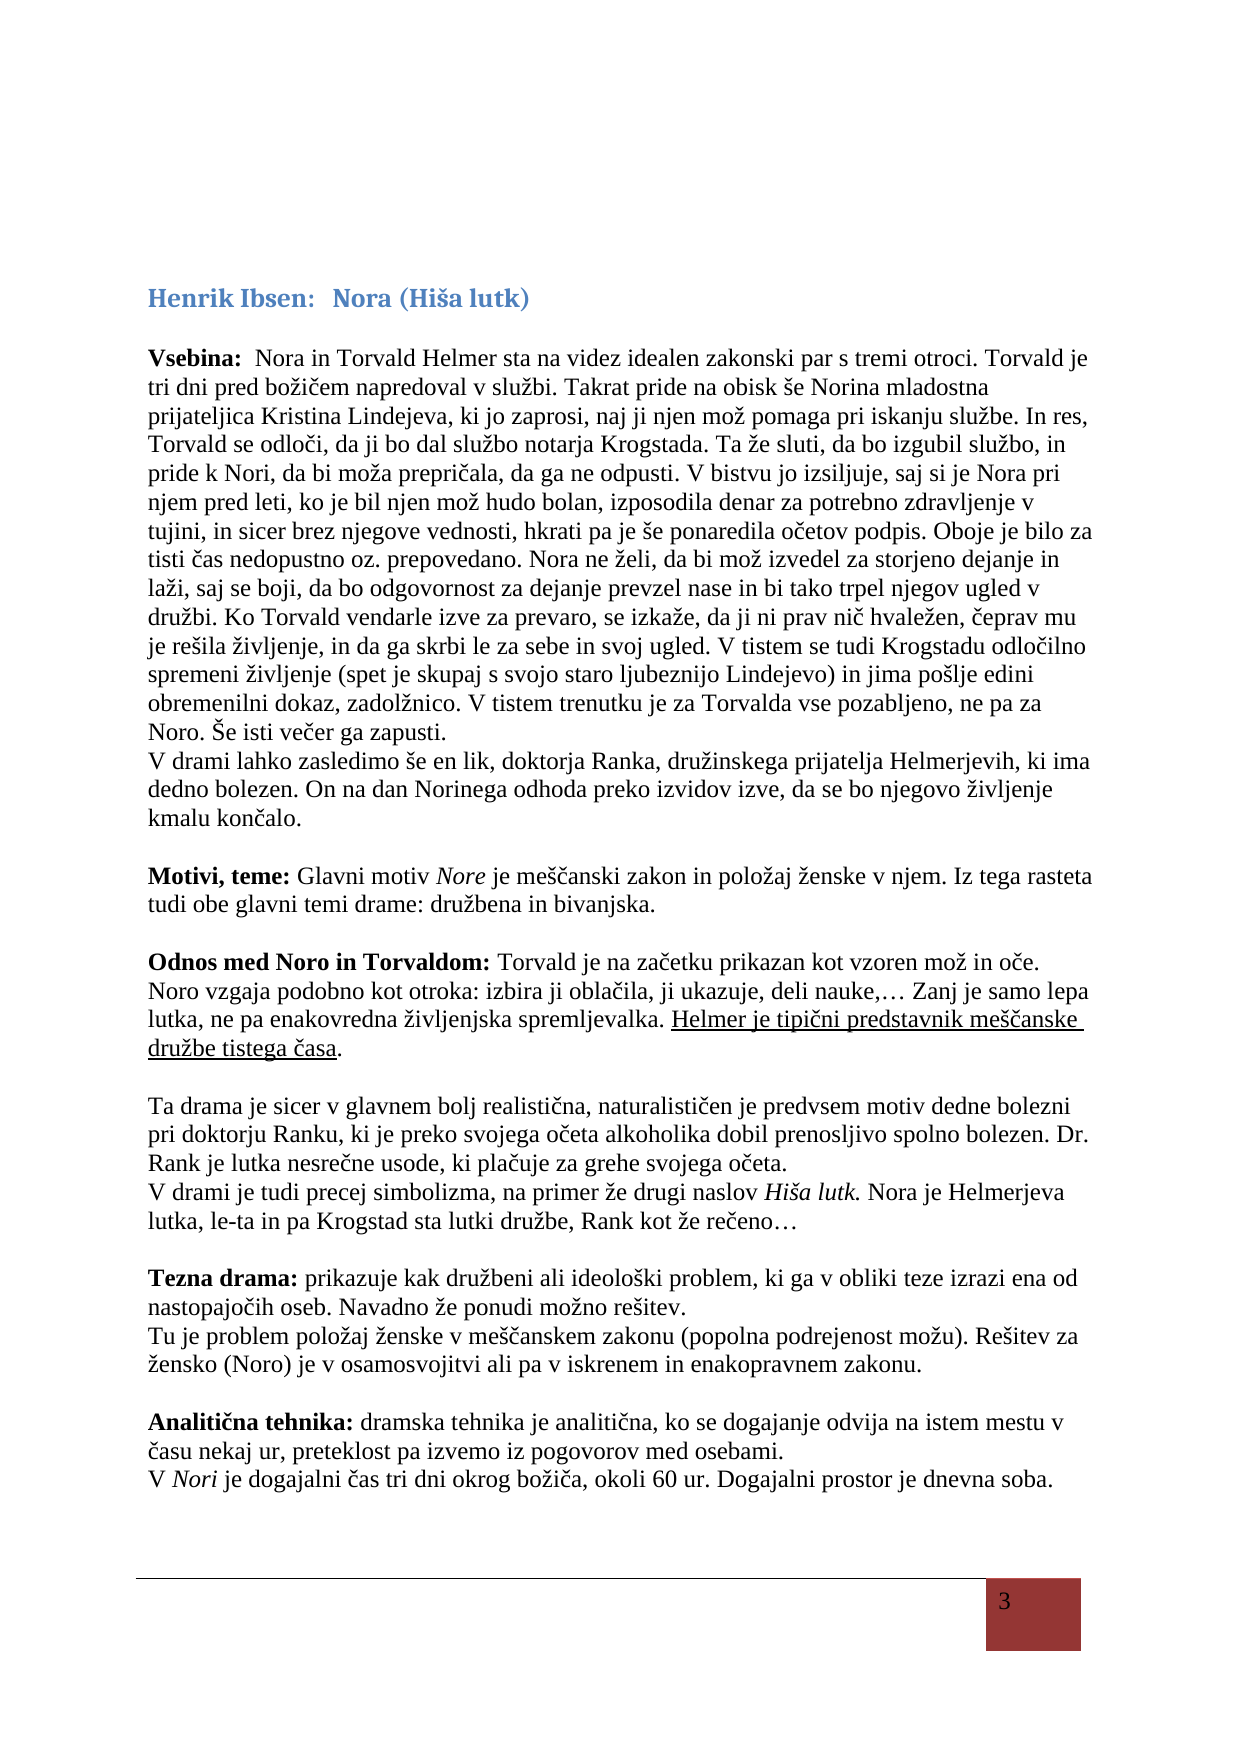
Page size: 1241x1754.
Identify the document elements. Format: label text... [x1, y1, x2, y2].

subtitle Henrik Ibsen: Nora (Hiša lutk) [148, 283, 1093, 314]
text Analitična tehnika: dramska tehnika je analitična, ko se dogajanje odvija na istem mestu v času nekaj ur, preteklost pa izvemo iz pogovorov med osebami. [148, 1407, 1093, 1464]
text V drami lahko zasledimo še en lik, doktorja Ranka, družinskega prijatelja Helmerjevih, ki ima dedno bolezen. On na dan Norinega odhoda preko izvidov izve, da se bo njegovo življenje kmalu končalo. [148, 746, 1093, 832]
text Odnos med Noro in Torvaldom: Torvald je na začetku prikazan kot vzoren mož in oče. Noro vzgaja podobno kot otroka: izbira ji oblačila, ji ukazuje, deli nauke,… Zanj je samo lepa lutka, ne pa enakovredna življenjska spremljevalka. Helmer je tipični predstavnik meščanske družbe tistega časa. [148, 947, 1093, 1062]
text V Nori je dogajalni čas tri dni okrog božiča, okoli 60 ur. Dogajalni prostor je dnevna soba. [148, 1464, 1093, 1493]
text Tu je problem položaj ženske v meščanskem zakonu (popolna podrejenost možu). Rešitev za žensko (Noro) je v osamosvojitvi ali pa v iskrenem in enakopravnem zakonu. [148, 1321, 1093, 1378]
text Vsebina: Nora in Torvald Helmer sta na videz idealen zakonski par s tremi otroci. Torvald je tri dni pred božičem napredoval v službi. Takrat pride na obisk še Norina mladostna prijateljica Kristina Lindejeva, ki jo zaprosi, naj ji njen mož pomaga pri iskanju službe. In res, Torvald se odloči, da ji bo dal službo notarja Krogstada. Ta že sluti, da bo izgubil službo, in pride k Nori, da bi moža prepričala, da ga ne odpusti. V bistvu jo izsiljuje, saj si je Nora pri njem pred leti, ko je bil njen mož hudo bolan, izposodila denar za potrebno zdravljenje v tujini, in sicer brez njegove vednosti, hkrati pa je še ponaredila očetov podpis. Oboje je bilo za tisti čas nedopustno oz. prepovedano. Nora ne želi, da bi mož izvedel za storjeno dejanje in laži, saj se boji, da bo odgovornost za dejanje prevzel nase in bi tako trpel njegov ugled v družbi. Ko Torvald vendarle izve za prevaro, se izkaže, da ji ni prav nič hvaležen, čeprav mu je rešila življenje, in da ga skrbi le za sebe in svoj ugled. V tistem se tudi Krogstadu odločilno spremeni življenje (spet je skupaj s svojo staro ljubeznijo Lindejevo) in jima pošlje edini obremenilni dokaz, zadolžnico. V tistem trenutku je za Torvalda vse pozabljeno, ne pa za Noro. Še isti večer ga zapusti. [148, 343, 1093, 746]
text Tezna drama: prikazuje kak družbeni ali ideološki problem, ki ga v obliki teze izrazi ena od nastopajočih oseb. Navadno že ponudi možno rešitev. [148, 1263, 1093, 1321]
text Motivi, teme: Glavni motiv Nore je meščanski zakon in položaj ženske v njem. Iz tega rasteta tudi obe glavni temi drame: družbena in bivanjska. [148, 861, 1093, 918]
text V drami je tudi precej simbolizma, na primer že drugi naslov Hiša lutk. Nora je Helmerjeva lutka, le-ta in pa Krogstad sta lutki družbe, Rank kot že rečeno… [148, 1177, 1093, 1234]
text Ta drama je sicer v glavnem bolj realistična, naturalističen je predvsem motiv dedne bolezni pri doktorju Ranku, ki je preko svojega očeta alkoholika dobil prenosljivo spolno bolezen. Dr. Rank je lutka nesrečne usode, ki plačuje za grehe svojega očeta. [148, 1091, 1093, 1177]
